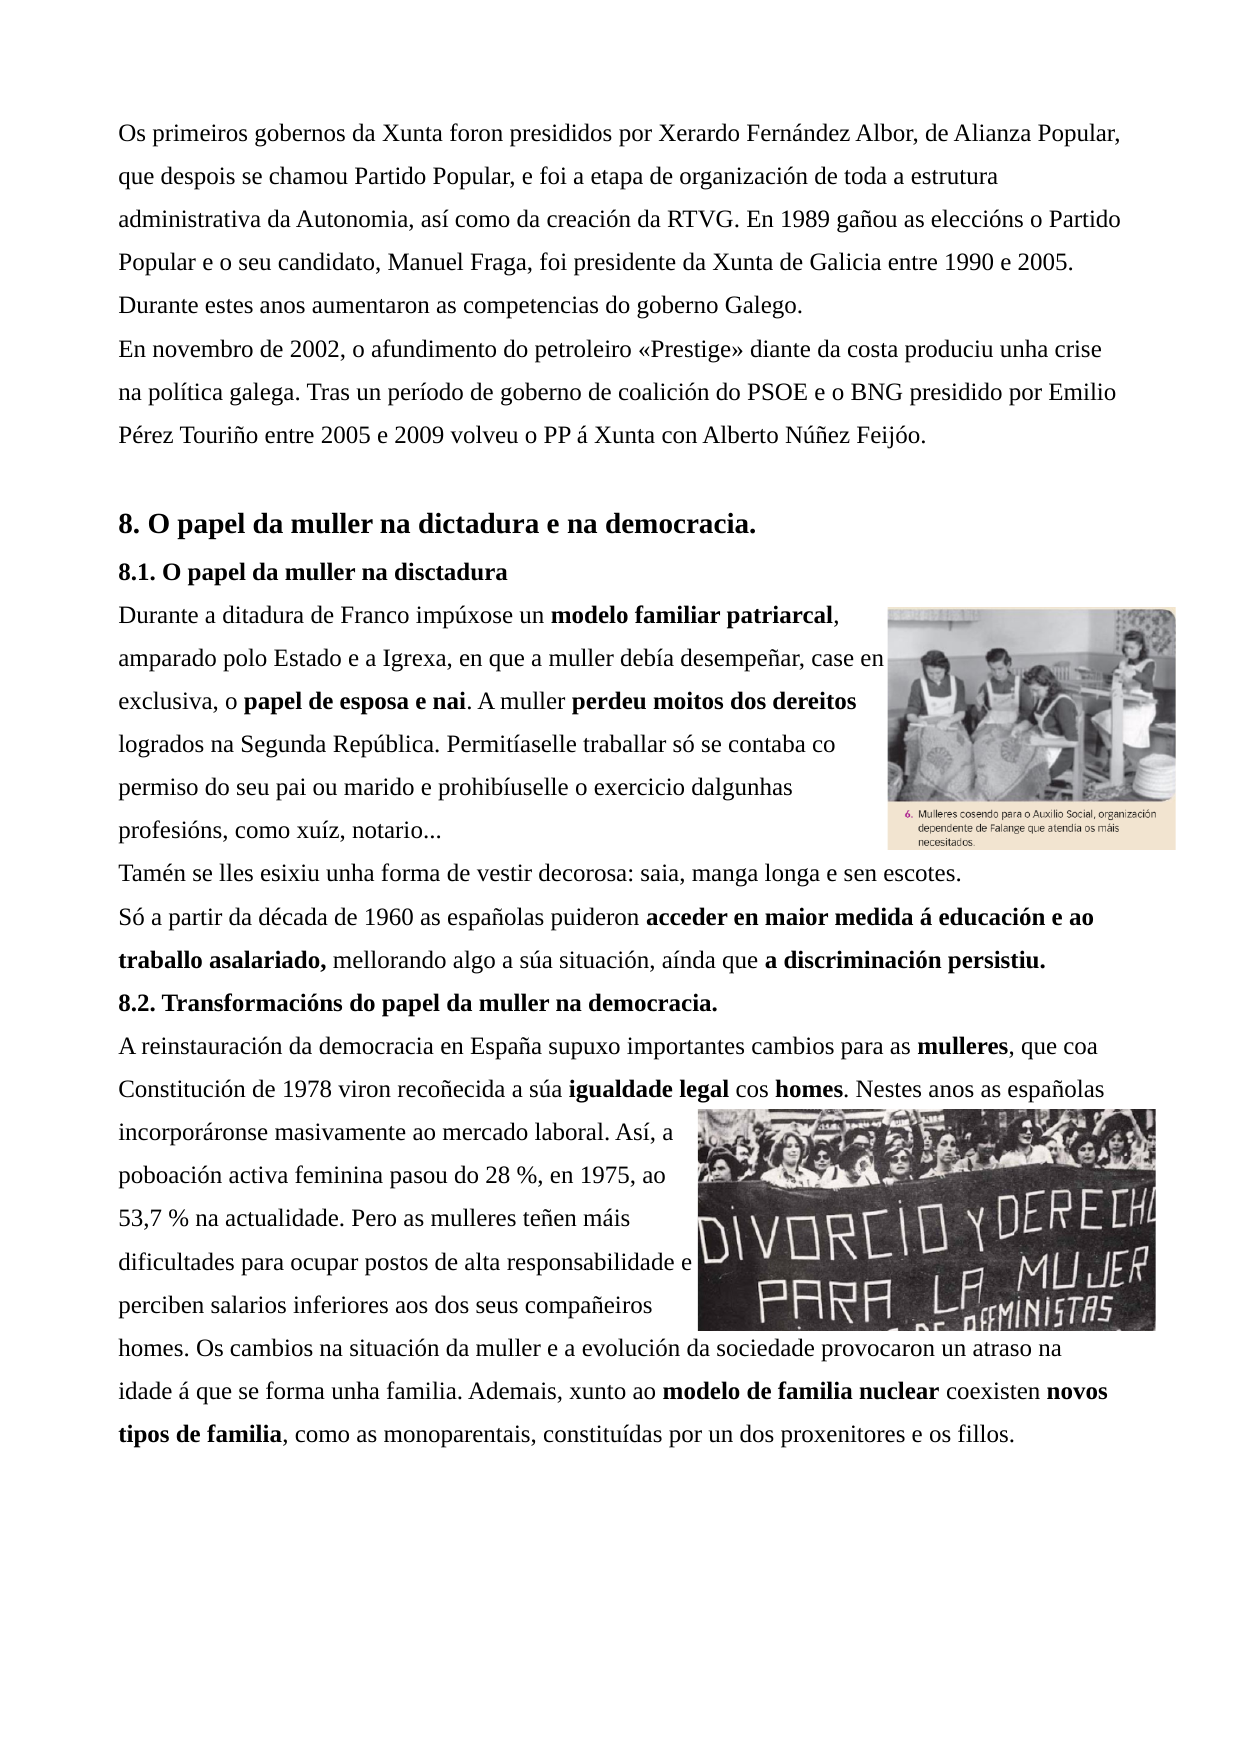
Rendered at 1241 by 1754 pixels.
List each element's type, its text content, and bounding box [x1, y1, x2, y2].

text Durante a ditadura de Franco impúxose un modelo familiar patriarcal, amparado polo Estado e a Igrexa, en que a muller debía desempeñar, case en exclusiva, o papel de esposa e nai. A muller perdeu moitos dos dereitos logrados na Segunda República. Permitíaselle traballar só se contaba co permiso do seu pai ou marido e prohibíuselle o exercicio dalgunhas profesións, como xuíz, notario... [118, 600, 1122, 844]
text Só a partir da década de 1960 as españolas puideron acceder en maior medida á educación e ao traballo asalariado, mellorando algo a súa situación, aínda que a discriminación persistiu. [118, 902, 1122, 973]
text Os primeiros gobernos da Xunta foron presididos por Xerardo Fernández Albor, de Alianza Popular, que despois se chamou Partido Popular, e foi a etapa de organización de toda a estrutura administrativa da Autonomia, así como da creación da RTVG. En 1989 gañou as eleccións o Partido Popular e o seu candidato, Manuel Fraga, foi presidente da Xunta de Galicia entre 1990 e 2005. Durante estes anos aumentaron as competencias do goberno Galego. [118, 118, 1122, 319]
text 8. O papel da muller na dictadura e na democracia. [118, 506, 1122, 540]
text 8.2. Transformacións do papel da muller na democracia. [118, 988, 1122, 1017]
text 8.1. O papel da muller na disctadura [118, 557, 1122, 585]
text En novembro de 2002, o afundimento do petroleiro «Prestige» diante da costa produciu unha crise na política galega. Tras un período de goberno de coalición do PSOE e o BNG presidido por Emilio Pérez Touriño entre 2005 e 2009 volveu o PP á Xunta con Alberto Núñez Feijóo. [118, 334, 1122, 449]
picture [697, 1109, 1156, 1331]
text Tamén se lles esixiu unha forma de vestir decorosa: saia, manga longa e sen escotes. [118, 858, 1122, 887]
text A reinstauración da democracia en España supuxo importantes cambios para as mulleres, que coa Constitución de 1978 viron recoñecida a súa igualdade legal cos homes. Nestes anos as españolas incorporáronse masivamente ao mercado laboral. Así, a poboación activa feminina pasou do 28 %, en 1975, ao 53,7 % na actualidade. Pero as mulleres teñen máis dificultades para ocupar postos de alta responsabilidade e perciben salarios inferiores aos dos seus compañeiros homes. Os cambios na situación da muller e a evolución da sociedade provocaron un atraso na idade á que se forma unha familia. Ademais, xunto ao modelo de familia nuclear coexisten novos tipos de familia, como as monoparentais, constituídas por un dos proxenitores e os fillos. [118, 1031, 1122, 1448]
